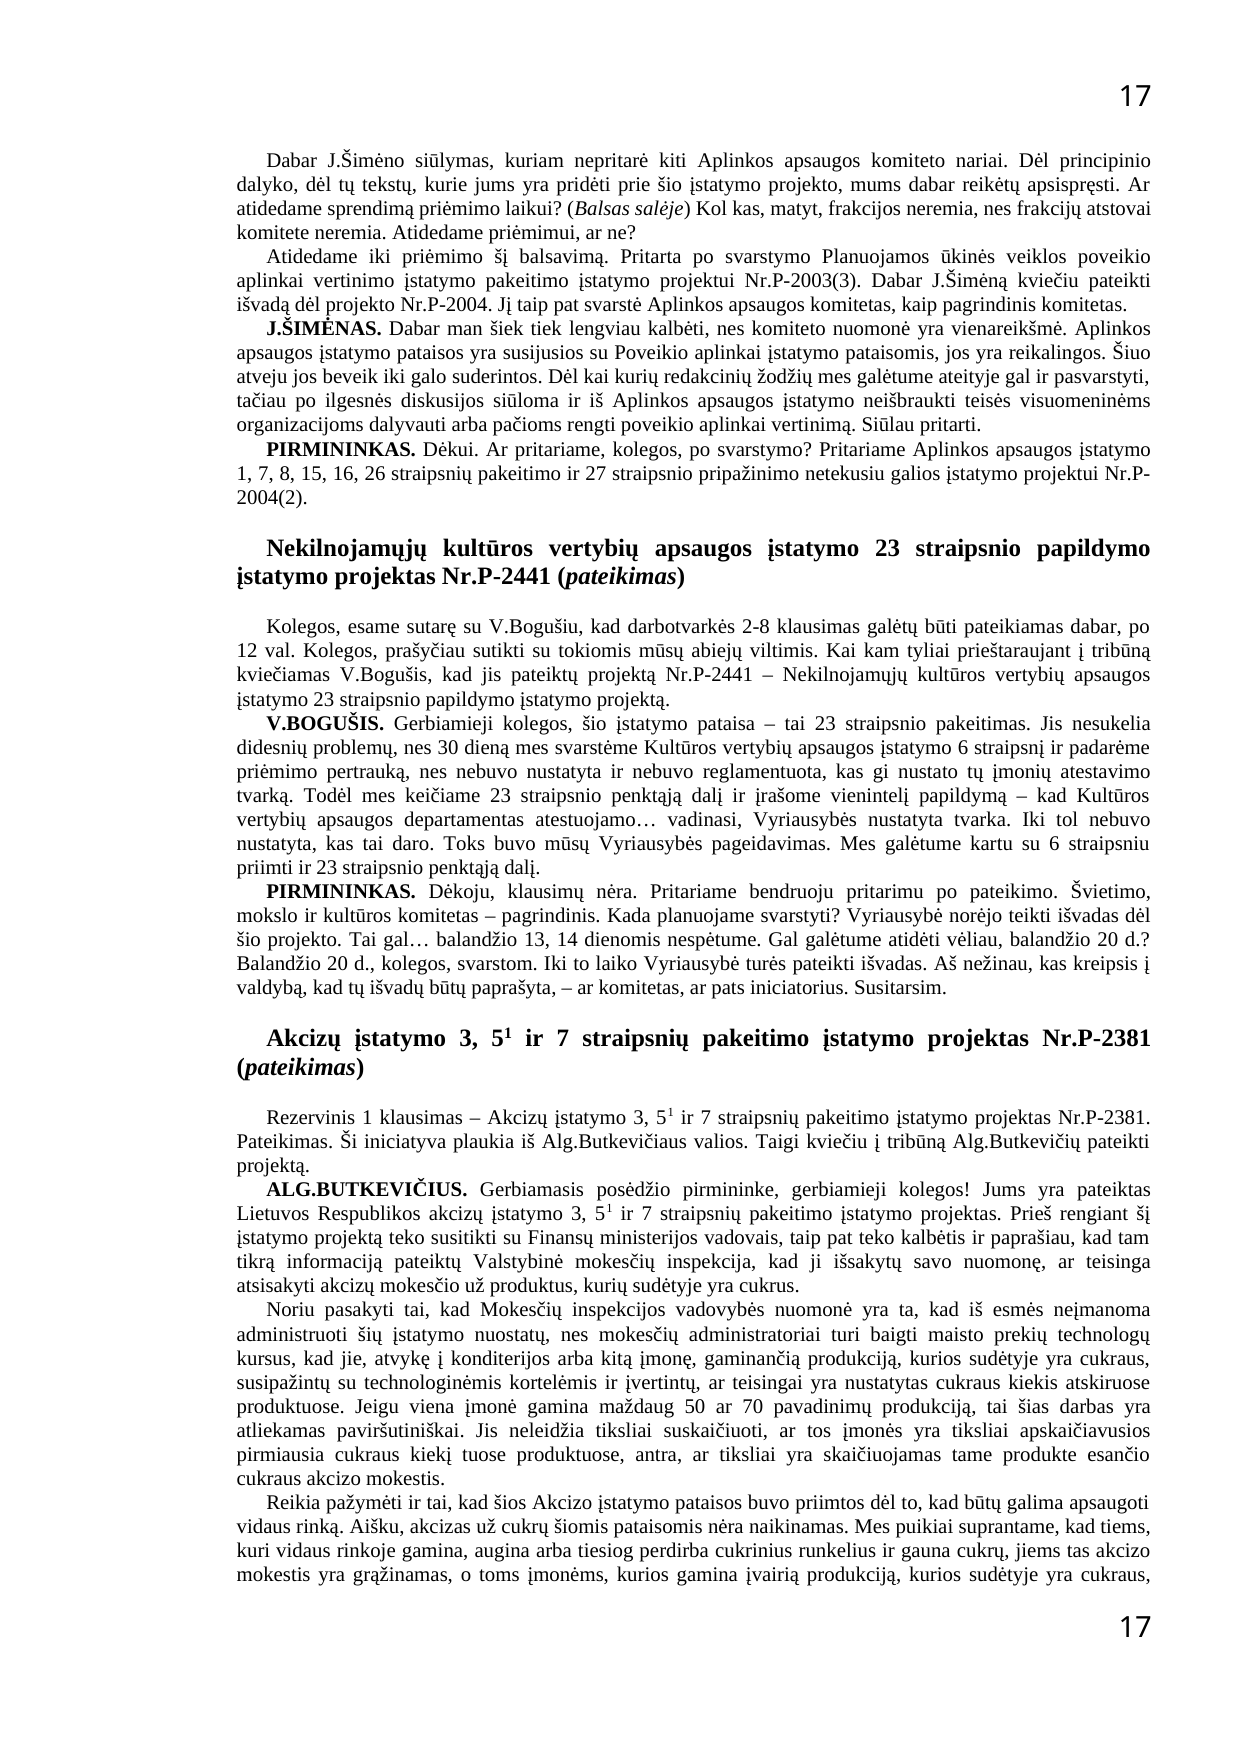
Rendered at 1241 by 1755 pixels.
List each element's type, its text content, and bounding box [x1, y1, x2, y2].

text Reikia pažymėti ir tai, kad šios Akcizo įstatymo pataisos buvo priimtos dėl to, kad būtų galima apsaugoti vidaus rinką. Aišku, akcizas už cukrų šiomis pataisomis nėra naikinamas. Mes puikiai suprantame, kad tiems, kuri vidaus rinkoje gamina, augina arba tiesiog perdirba cukrinius runkelius ir gauna cukrų, jiems tas akcizo mokestis yra grąžinamas, o toms įmonėms, kurios gamina įvairią produkciją, kurios sudėtyje yra cukraus, [236, 1490, 1152, 1586]
text Dabar J.Šimėno siūlymas, kuriam nepritarė kiti Aplinkos apsaugos komiteto nariai. Dėl principinio dalyko, dėl tų tekstų, kurie jums yra pridėti prie šio įstatymo projekto, mums dabar reikėtų apsispręsti. Ar atidedame sprendimą priėmimo laikui? (Balsas salėje) Kol kas, matyt, frakcijos neremia, nes frakcijų atstovai komitete neremia. Atidedame priėmimui, ar ne? [236, 148, 1152, 244]
text PIRMININKAS. Dėkui. Ar pritariame, kolegos, po svarstymo? Pritariame Aplinkos apsaugos įstatymo 1, 7, 8, 15, 16, 26 straipsnių pakeitimo ir 27 straipsnio pripažinimo netekusiu galios įstatymo projektui Nr.P-2004(2). [236, 436, 1152, 509]
text Nekilnojamųjų kultūros vertybių apsaugos įstatymo 23 straipsnio papildymo įstatymo projektas Nr.P-2441 (pateikimas) [236, 533, 1152, 590]
text Noriu pasakyti tai, kad Mokesčių inspekcijos vadovybės nuomonė yra ta, kad iš esmės neįmanoma administruoti šių įstatymo nuostatų, nes mokesčių administratoriai turi baigti maisto prekių technologų kursus, kad jie, atvykę į konditerijos arba kitą įmonę, gaminančią produkciją, kurios sudėtyje yra cukraus, susipažintų su technologinėmis kortelėmis ir įvertintų, ar teisingai yra nustatytas cukraus kiekis atskiruose produktuose. Jeigu viena įmonė gamina maždaug 50 ar 70 pavadinimų produkciją, tai šias darbas yra atliekamas paviršutiniškai. Jis neleidžia tiksliai suskaičiuoti, ar tos įmonės yra tiksliai apskaičiavusios pirmiausia cukraus kiekį tuose produktuose, antra, ar tiksliai yra skaičiuojamas tame produkte esančio cukraus akcizo mokestis. [236, 1297, 1152, 1490]
text Atidedame iki priėmimo šį balsavimą. Pritarta po svarstymo Planuojamos ūkinės veiklos poveikio aplinkai vertinimo įstatymo pakeitimo įstatymo projektui Nr.P-2003(3). Dabar J.Šimėną kviečiu pateikti išvadą dėl projekto Nr.P-2004. Jį taip pat svarstė Aplinkos apsaugos komitetas, kaip pagrindinis komitetas. [236, 244, 1152, 316]
text V.BOGUŠIS. Gerbiamieji kolegos, šio įstatymo pataisa – tai 23 straipsnio pakeitimas. Jis nesukelia didesnių problemų, nes 30 dieną mes svarstėme Kultūros vertybių apsaugos įstatymo 6 straipsnį ir padarėme priėmimo pertrauką, nes nebuvo nustatyta ir nebuvo reglamentuota, kas gi nustato tų įmonių atestavimo tvarką. Todėl mes keičiame 23 straipsnio penktąją dalį ir įrašome vienintelį papildymą – kad Kultūros vertybių apsaugos departamentas atestuojamo… vadinasi, Vyriausybės nustatyta tvarka. Iki tol nebuvo nustatyta, kas tai daro. Toks buvo mūsų Vyriausybės pageidavimas. Mes galėtume kartu su 6 straipsniu priimti ir 23 straipsnio penktąją dalį. [236, 711, 1152, 879]
text J.ŠIMĖNAS. Dabar man šiek tiek lengviau kalbėti, nes komiteto nuomonė yra vienareikšmė. Aplinkos apsaugos įstatymo pataisos yra susijusios su Poveikio aplinkai įstatymo pataisomis, jos yra reikalingos. Šiuo atveju jos beveik iki galo suderintos. Dėl kai kurių redakcinių žodžių mes galėtume ateityje gal ir pasvarstyti, tačiau po ilgesnės diskusijos siūloma ir iš Aplinkos apsaugos įstatymo neišbraukti teisės visuomeninėms organizacijoms dalyvauti arba pačioms rengti poveikio aplinkai vertinimą. Siūlau pritarti. [236, 316, 1152, 436]
text Akcizų įstatymo 3, 51 ir 7 straipsnių pakeitimo įstatymo projektas Nr.P-2381 (pateikimas) [236, 1023, 1152, 1081]
text ALG.BUTKEVIČIUS. Gerbiamasis posėdžio pirmininke, gerbiamieji kolegos! Jums yra pateiktas Lietuvos Respublikos akcizų įstatymo 3, 51 ir 7 straipsnių pakeitimo įstatymo projektas. Prieš rengiant šį įstatymo projektą teko susitikti su Finansų ministerijos vadovais, taip pat teko kalbėtis ir paprašiau, kad tam tikrą informaciją pateiktų Valstybinė mokesčių inspekcija, kad ji išsakytų savo nuomonę, ar teisinga atsisakyti akcizų mokesčio už produktus, kurių sudėtyje yra cukrus. [236, 1177, 1152, 1297]
text Rezervinis 1 klausimas – Akcizų įstatymo 3, 51 ir 7 straipsnių pakeitimo įstatymo projektas Nr.P-2381. Pateikimas. Ši iniciatyva plaukia iš Alg.Butkevičiaus valios. Taigi kviečiu į tribūną Alg.Butkevičių pateikti projektą. [236, 1105, 1152, 1177]
text Kolegos, esame sutarę su V.Bogušiu, kad darbotvarkės 2-8 klausimas galėtų būti pateikiamas dabar, po 12 val. Kolegos, prašyčiau sutikti su tokiomis mūsų abiejų viltimis. Kai kam tyliai prieštaraujant į tribūną kviečiamas V.Bogušis, kad jis pateiktų projektą Nr.P-2441 – Nekilnojamųjų kultūros vertybių apsaugos įstatymo 23 straipsnio papildymo įstatymo projektą. [236, 614, 1152, 711]
text PIRMININKAS. Dėkoju, klausimų nėra. Pritariame bendruoju pritarimu po pateikimo. Švietimo, mokslo ir kultūros komitetas – pagrindinis. Kada planuojame svarstyti? Vyriausybė norėjo teikti išvadas dėl šio projekto. Tai gal… balandžio 13, 14 dienomis nespėtume. Gal galėtume atidėti vėliau, balandžio 20 d.? Balandžio 20 d., kolegos, svarstom. Iki to laiko Vyriausybė turės pateikti išvadas. Aš nežinau, kas kreipsis į valdybą, kad tų išvadų būtų paprašyta, – ar komitetas, ar pats iniciatorius. Susitarsim. [236, 879, 1152, 999]
